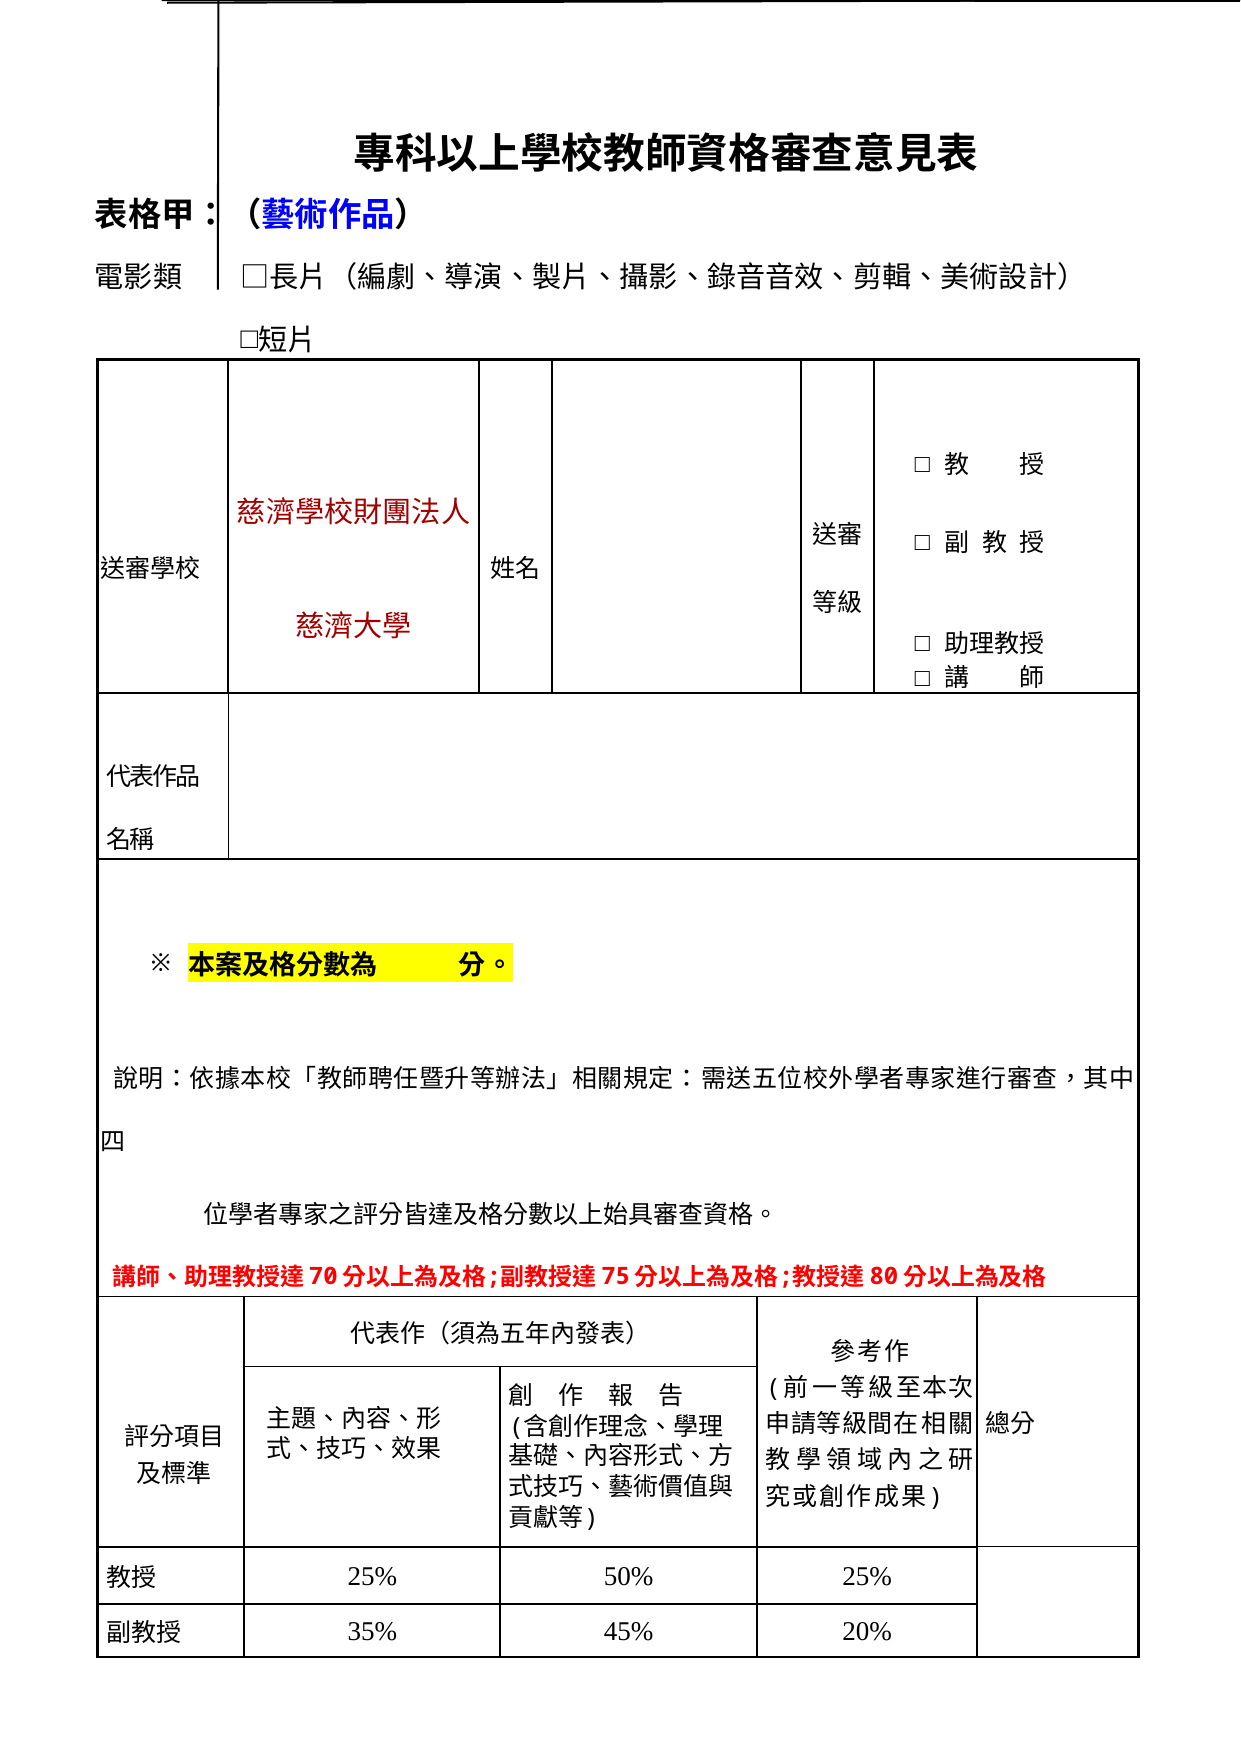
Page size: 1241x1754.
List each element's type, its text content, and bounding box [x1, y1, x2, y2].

table_cell 35% [245, 1605, 499, 1656]
table_cell 45% [501, 1605, 756, 1656]
table_header 送審 等級 [802, 361, 873, 692]
table_cell 教授 [99, 1548, 243, 1603]
table_cell 創 作 報 告 (含創作理念、學理基礎、內容形式、方式技巧、藝術價值與貢獻等) [501, 1367, 756, 1546]
text 電影類 □長片（編劇、導演、製片、攝影、錄音音效、剪輯、美術設計） [94, 233, 1196, 296]
text □短片 [94, 296, 1196, 358]
table_header 送審學校 [99, 361, 227, 692]
table_cell 副教授 [99, 1605, 243, 1656]
table_cell 代表作（須為五年內發表） [245, 1297, 756, 1366]
table_cell 參考作 (前一等級至本次申請等級間在相關教學領域內之研究或創作成果) [758, 1297, 976, 1546]
table_header □ 教 授 □ 副 教 授 □ 助理教授 □ 講 師 [875, 361, 1137, 692]
table_cell [229, 694, 1137, 858]
table_cell [978, 1547, 1137, 1656]
text [94, 108, 217, 171]
text 表格甲：（藝術作品） [94, 171, 217, 233]
table_cell 主題、內容、形式、技巧、效果 [245, 1367, 499, 1546]
table_cell 總分 [978, 1297, 1137, 1546]
table_cell 評分項目 及標準 [99, 1297, 243, 1546]
table_header [553, 361, 800, 692]
text 表格甲：（藝術作品） [219, 171, 1146, 233]
text 專科以上學校教師資格審查意見表 [220, 108, 1237, 171]
table_header 姓名 [480, 361, 551, 692]
table_cell 本案及格分數為 分。 說明：依據本校「教師聘任暨升等辦法」相關規定：需送五位校外學者專家進行審查，其中四 位學者專家之評分皆達及格分數以上始具審查資格。 講師、助理教授達70分以上為及格;副教授達75分以上為及格;教授達80分以上為及格 [99, 860, 1137, 1296]
table_cell 代表作品 名稱 [99, 694, 228, 858]
table_header 慈濟學校財團法人 慈濟大學 [229, 361, 478, 692]
table_cell 25% [758, 1548, 976, 1603]
table_cell 25% [245, 1548, 499, 1603]
table_cell 50% [501, 1548, 756, 1603]
table_cell 20% [758, 1605, 976, 1656]
